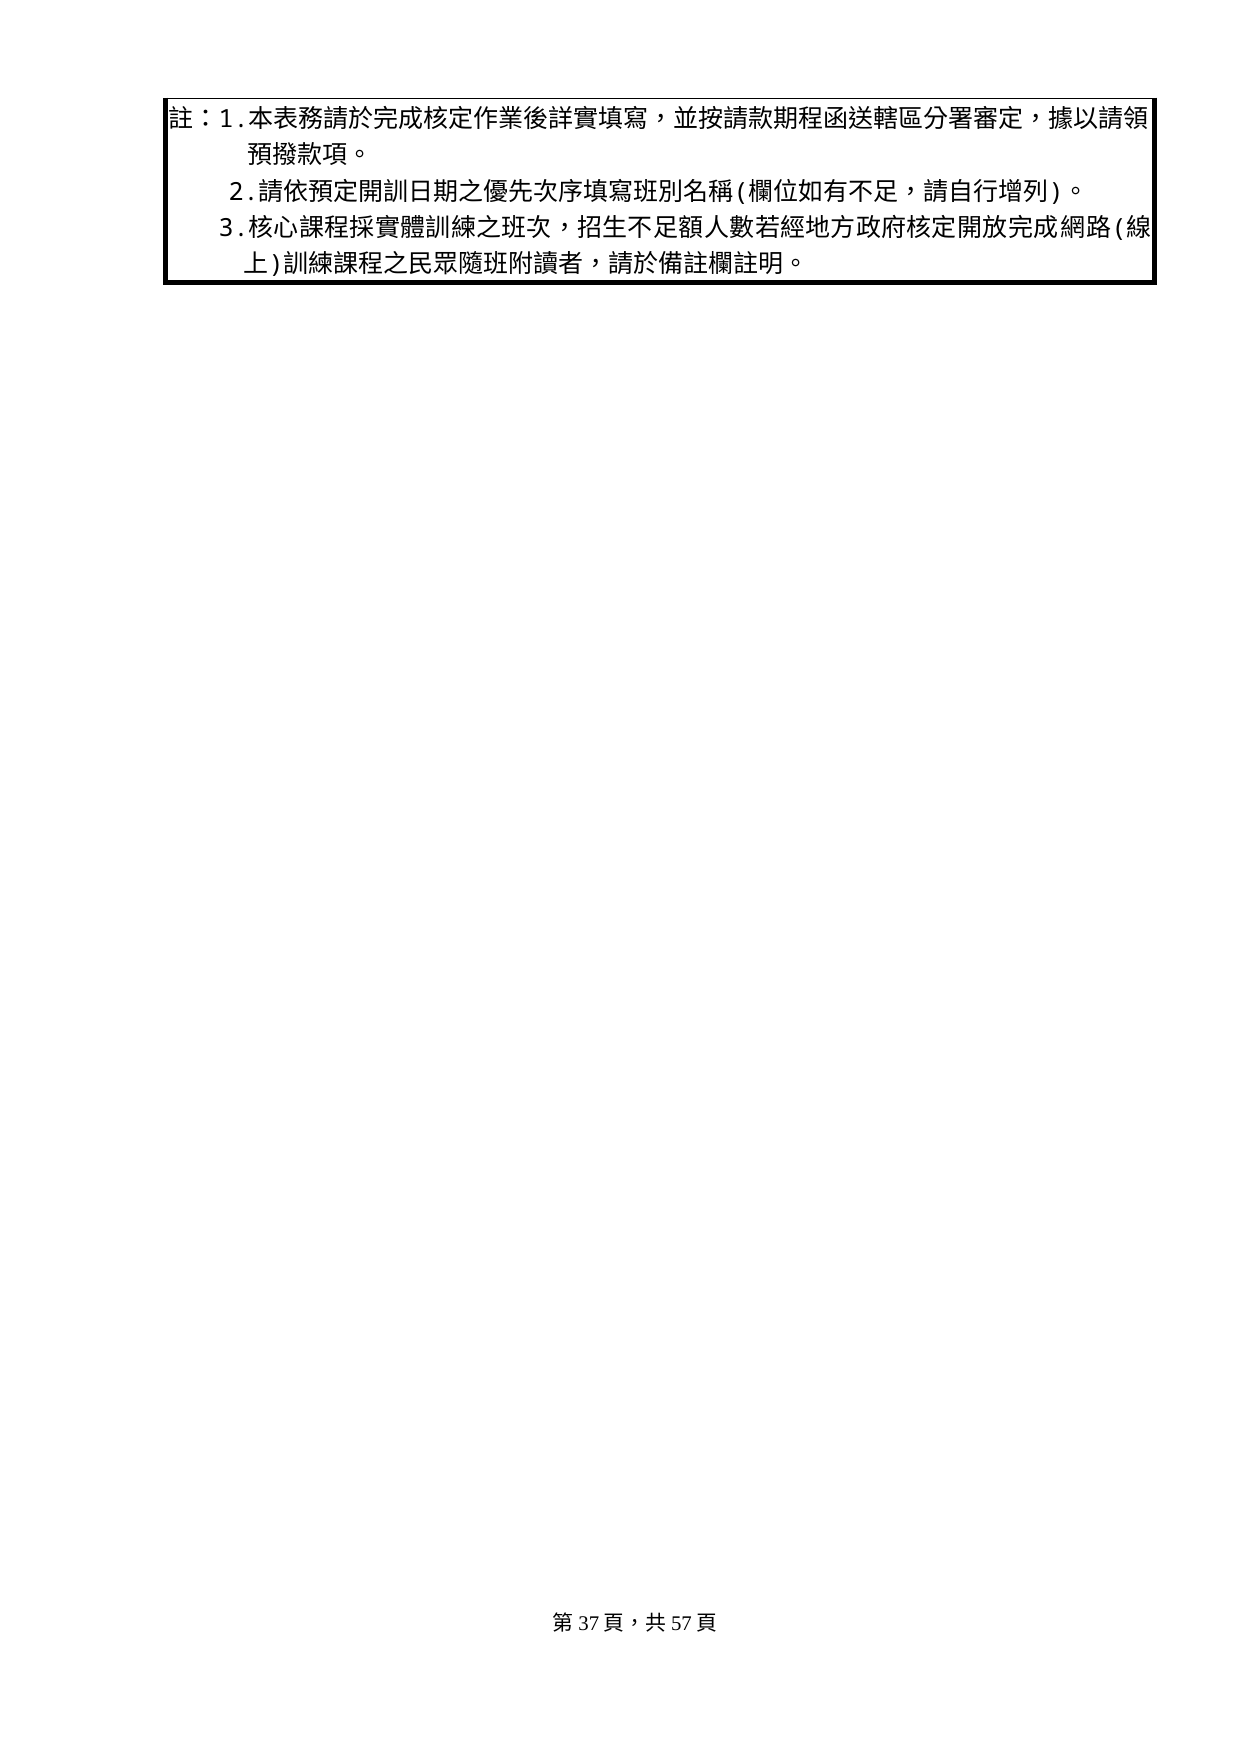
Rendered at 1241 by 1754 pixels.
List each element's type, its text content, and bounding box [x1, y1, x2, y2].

table_cell 註：1.本表務請於完成核定作業後詳實填寫，並按請款期程函送轄區分署審定，據以請領預撥款項。 2.請依預定開訓日期之優先次序填寫班別名稱(欄位如有不足，請自行增列)。 3.核心課程採實體訓練之班次，招生不足額人數若經地方政府核定開放完成網路(線上)訓練課程之民眾隨班附讀者，請於備註欄註明。 [168, 99, 1152, 280]
